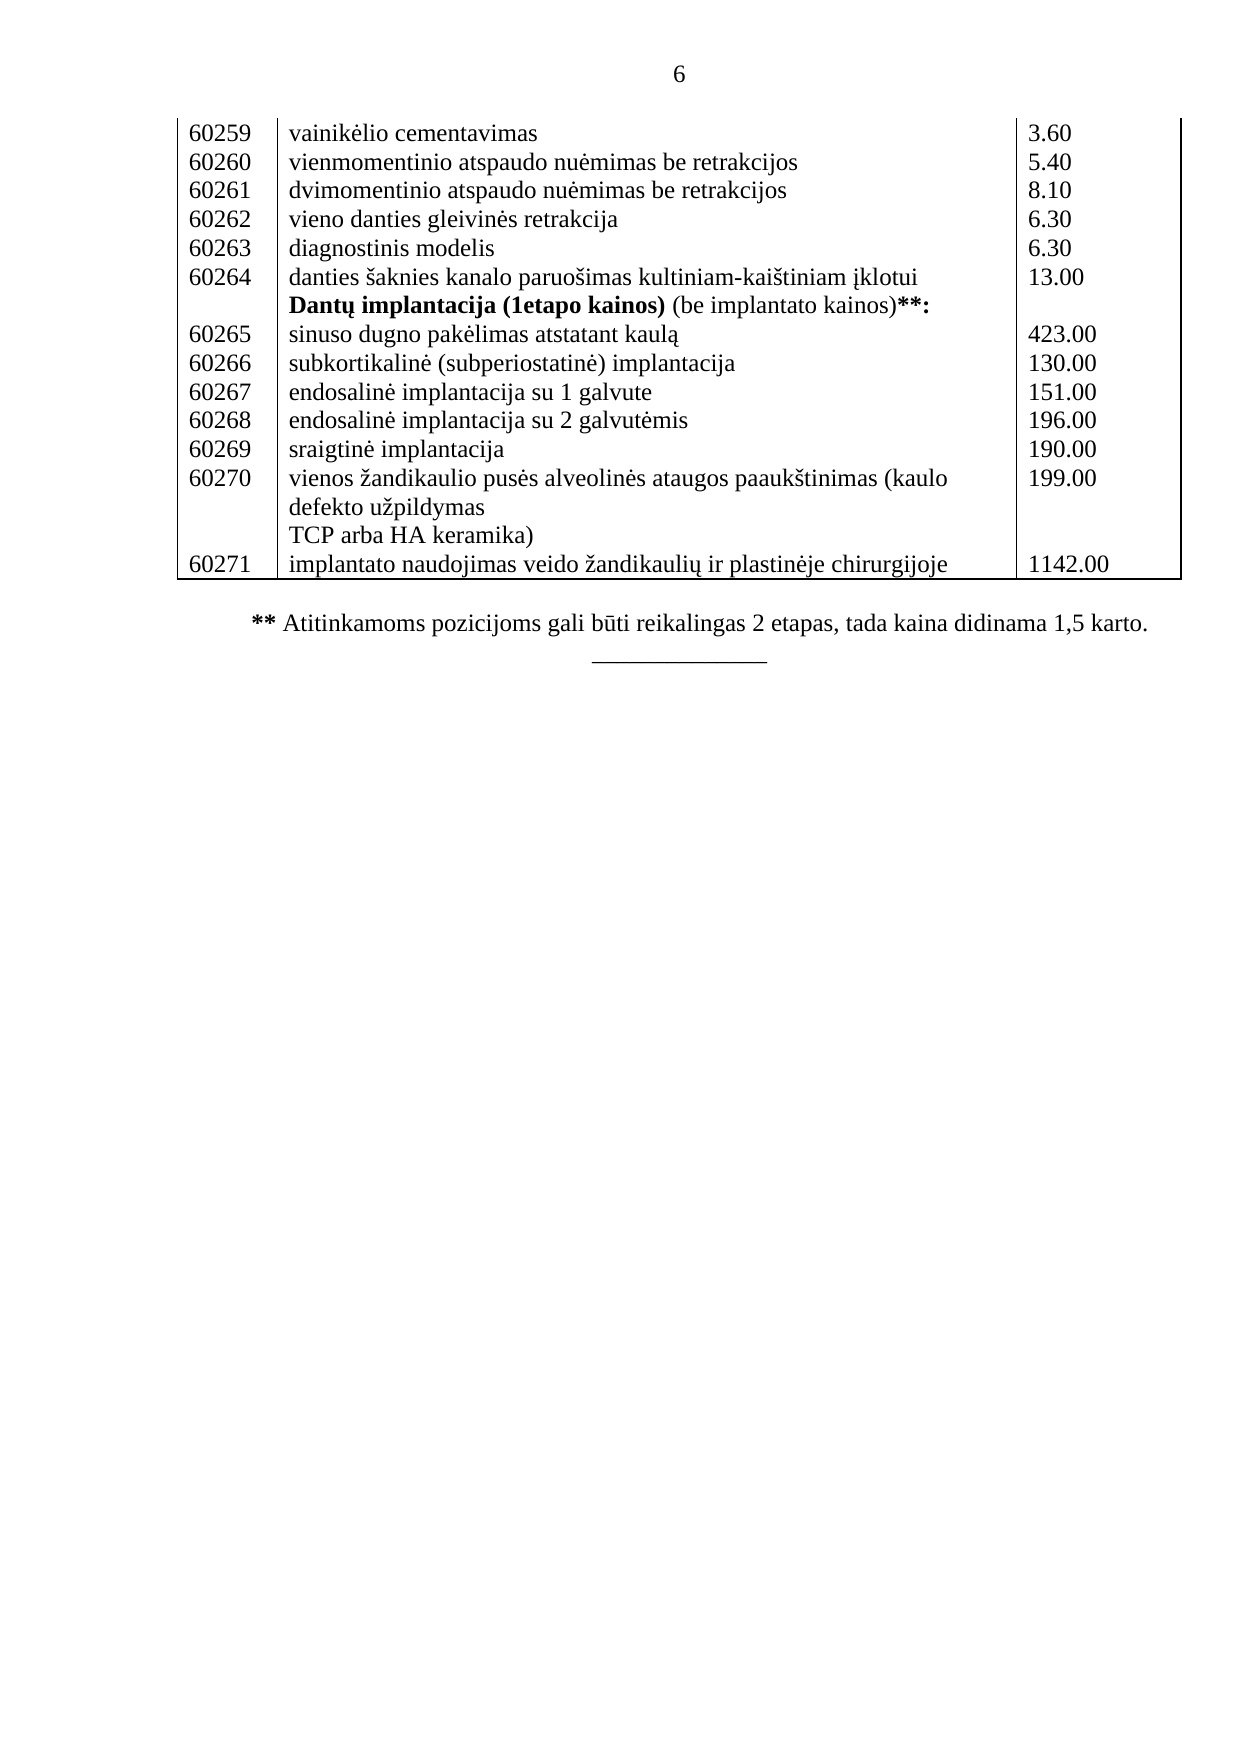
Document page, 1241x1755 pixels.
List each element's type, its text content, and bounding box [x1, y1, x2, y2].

table_cell 60263 [178, 233, 277, 262]
table_cell 60265 [178, 319, 277, 348]
table_cell 130.00 [1017, 348, 1180, 377]
table_cell implantato naudojimas veido žandikaulių ir plastinėje chirurgijoje [278, 549, 1016, 578]
table_cell sinuso dugno pakėlimas atstatant kaulą [278, 319, 1016, 348]
table_cell dvimomentinio atspaudo nuėmimas be retrakcijos [278, 176, 1016, 204]
table_cell 8.10 [1017, 176, 1180, 204]
table_cell subkortikalinė (subperiostatinė) implantacija [278, 348, 1016, 377]
table_cell [178, 521, 277, 549]
table_cell 60260 [178, 147, 277, 176]
table_cell 60271 [178, 549, 277, 578]
table_cell 13.00 [1017, 262, 1180, 291]
table_cell 199.00 [1017, 463, 1180, 521]
table_cell 190.00 [1017, 434, 1180, 463]
table_cell diagnostinis modelis [278, 233, 1016, 262]
table_cell vienmomentinio atspaudo nuėmimas be retrakcijos [278, 147, 1016, 176]
table_cell 60266 [178, 348, 277, 377]
table_cell TCP arba HA keramika) [278, 521, 1016, 549]
table_cell [178, 291, 277, 319]
table_cell 151.00 [1017, 377, 1180, 406]
table_cell 60267 [178, 377, 277, 406]
table_cell 60261 [178, 176, 277, 204]
table_cell [1017, 291, 1180, 319]
table_cell 423.00 [1017, 319, 1180, 348]
table_cell 60270 [178, 463, 277, 521]
table_cell danties šaknies kanalo paruošimas kultiniam-kaištiniam įklotui [278, 262, 1016, 291]
table_cell 3.60 [1017, 118, 1180, 147]
table_cell 60259 [178, 118, 277, 147]
table_cell 196.00 [1017, 406, 1180, 434]
table_cell sraigtinė implantacija [278, 434, 1016, 463]
table_cell 60264 [178, 262, 277, 291]
table_cell 1142.00 [1017, 549, 1180, 578]
text ** Atitinkamoms pozicijoms gali būti reikalingas 2 etapas, tada kaina didinama 1,5 karto. [177, 608, 1181, 637]
table_cell vieno danties gleivinės retrakcija [278, 204, 1016, 233]
table_cell 60262 [178, 204, 277, 233]
table_cell endosalinė implantacija su 1 galvute [278, 377, 1016, 406]
table_cell vienos žandikaulio pusės alveolinės ataugos paaukštinimas (kaulo defekto užpildymas [278, 463, 1016, 521]
table_cell Dantų implantacija (1etapo kainos) (be implantato kainos)**: [278, 291, 1016, 319]
table_cell vainikėlio cementavimas [278, 118, 1016, 147]
table_cell 60269 [178, 434, 277, 463]
table_cell 5.40 [1017, 147, 1180, 176]
table_cell 60268 [178, 406, 277, 434]
table_cell 6.30 [1017, 233, 1180, 262]
text ______________ [177, 637, 1181, 666]
table_cell endosalinė implantacija su 2 galvutėmis [278, 406, 1016, 434]
table_cell 6.30 [1017, 204, 1180, 233]
table_cell [1017, 521, 1180, 549]
